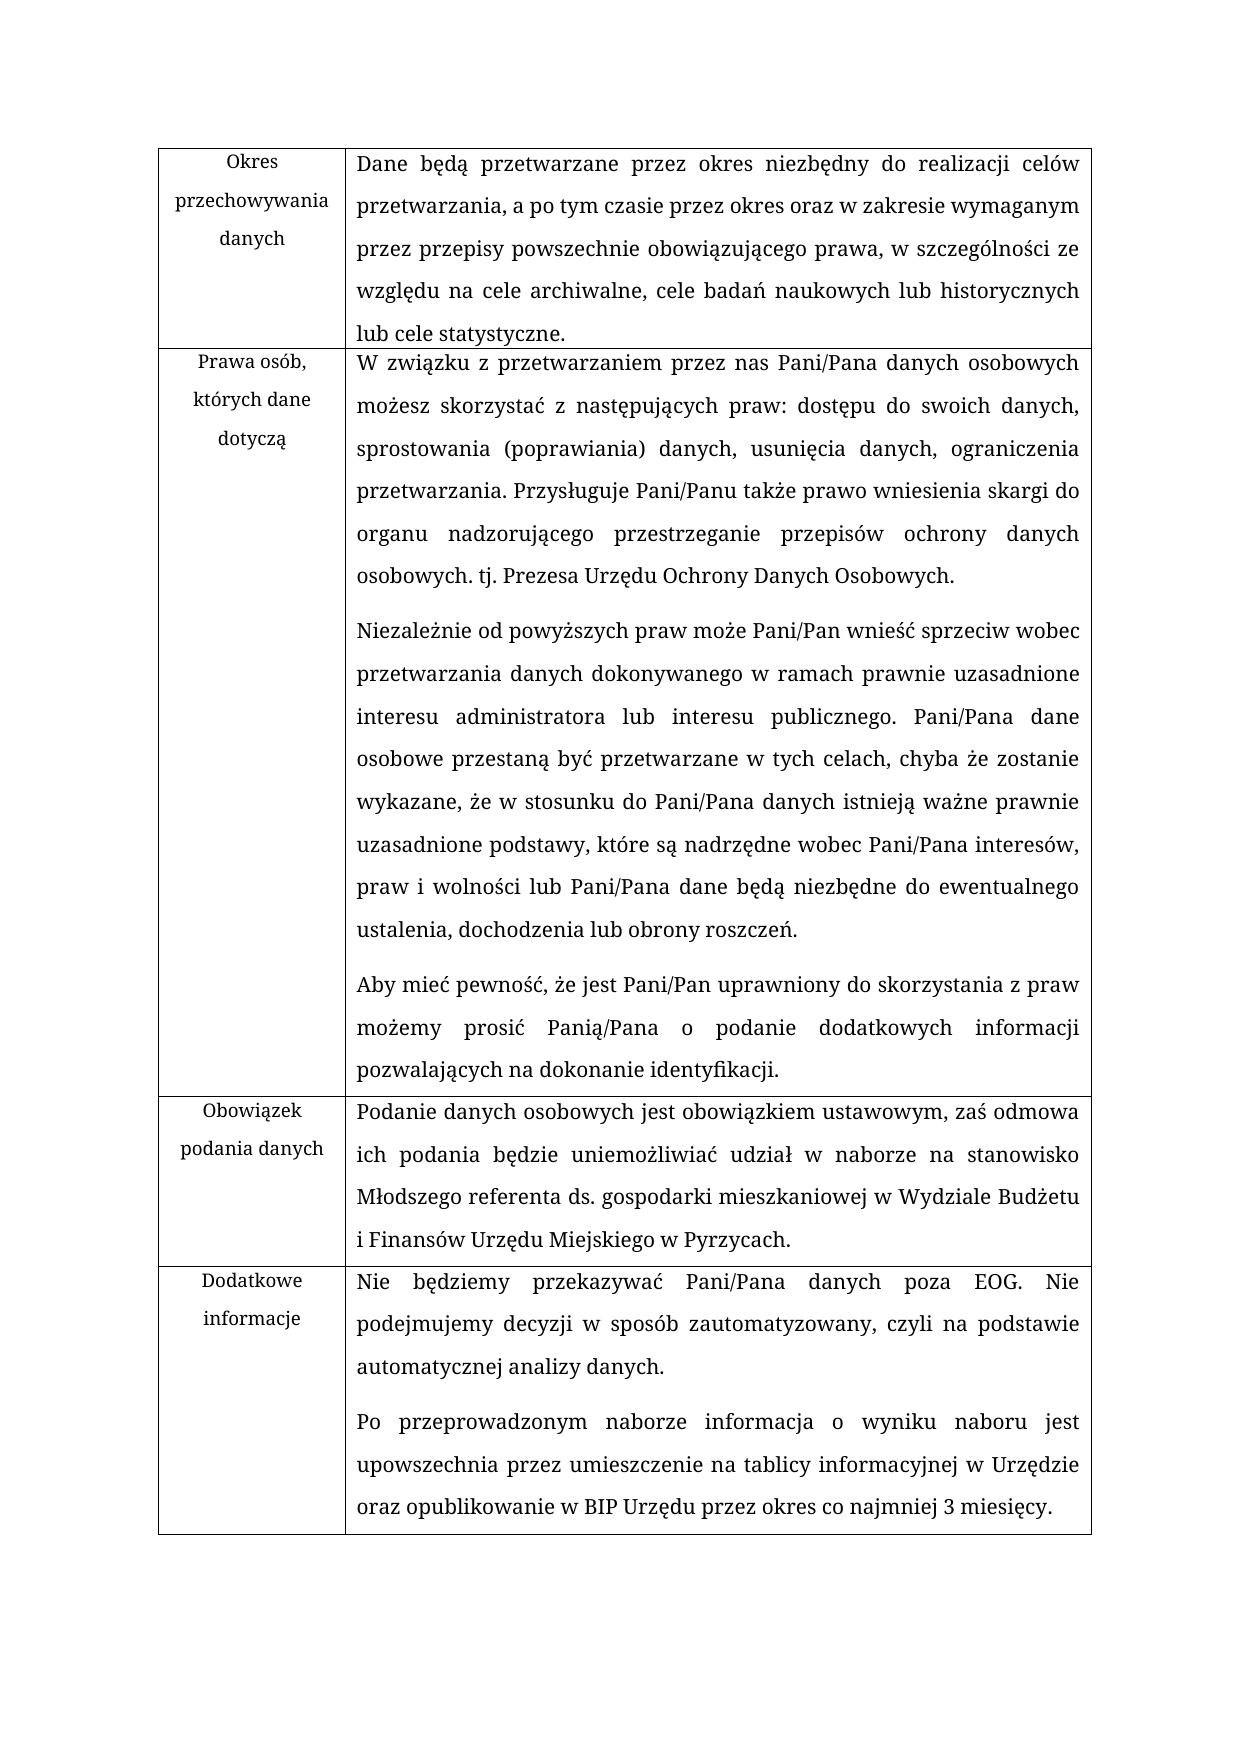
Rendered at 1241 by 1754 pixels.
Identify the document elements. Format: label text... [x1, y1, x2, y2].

table_cell W związku z przetwarzaniem przez nas Pani/Pana danych osobowych możesz skorzystać z następujących praw: dostępu do swoich danych, sprostowania (poprawiania) danych, usunięcia danych, ograniczenia przetwarzania. Przysługuje Pani/Panu także prawo wniesienia skargi do organu nadzorującego przestrzeganie przepisów ochrony danych osobowych. tj. Prezesa Urzędu Ochrony Danych Osobowych. Niezależnie od powyższych praw może Pani/Pan wnieść sprzeciw wobec przetwarzania danych dokonywanego w ramach prawnie uzasadnione interesu administratora lub interesu publicznego. Pani/Pana dane osobowe przestaną być przetwarzane w tych celach, chyba że zostanie wykazane, że w stosunku do Pani/Pana danych istnieją ważne prawnie uzasadnione podstawy, które są nadrzędne wobec Pani/Pana interesów, praw i wolności lub Pani/Pana dane będą niezbędne do ewentualnego ustalenia, dochodzenia lub obrony roszczeń. Aby mieć pewność, że jest Pani/Pan uprawniony do skorzystania z praw możemy prosić Panią/Pana o podanie dodatkowych informacji pozwalających na dokonanie identyfikacji. [346, 349, 1091, 1096]
table_cell Nie będziemy przekazywać Pani/Pana danych poza EOG. Nie podejmujemy decyzji w sposób zautomatyzowany, czyli na podstawie automatycznej analizy danych. Po przeprowadzonym naborze informacja o wyniku naboru jest upowszechnia przez umieszczenie na tablicy informacyjnej w Urzędzie oraz opublikowanie w BIP Urzędu przez okres co najmniej 3 miesięcy. [346, 1267, 1091, 1533]
table_cell Prawa osób, których dane dotyczą [159, 349, 345, 1096]
table_cell Dodatkowe informacje [159, 1267, 345, 1533]
table_cell Obowiązek podania danych [159, 1097, 345, 1266]
table_cell Podanie danych osobowych jest obowiązkiem ustawowym, zaś odmowa ich podania będzie uniemożliwiać udział w naborze na stanowisko Młodszego referenta ds. gospodarki mieszkaniowej w Wydziale Budżetu i Finansów Urzędu Miejskiego w Pyrzycach. [346, 1097, 1091, 1266]
table_cell Okres przechowywania danych [159, 149, 345, 347]
table_cell Dane będą przetwarzane przez okres niezbędny do realizacji celów przetwarzania, a po tym czasie przez okres oraz w zakresie wymaganym przez przepisy powszechnie obowiązującego prawa, w szczególności ze względu na cele archiwalne, cele badań naukowych lub historycznych lub cele statystyczne. [346, 149, 1091, 347]
